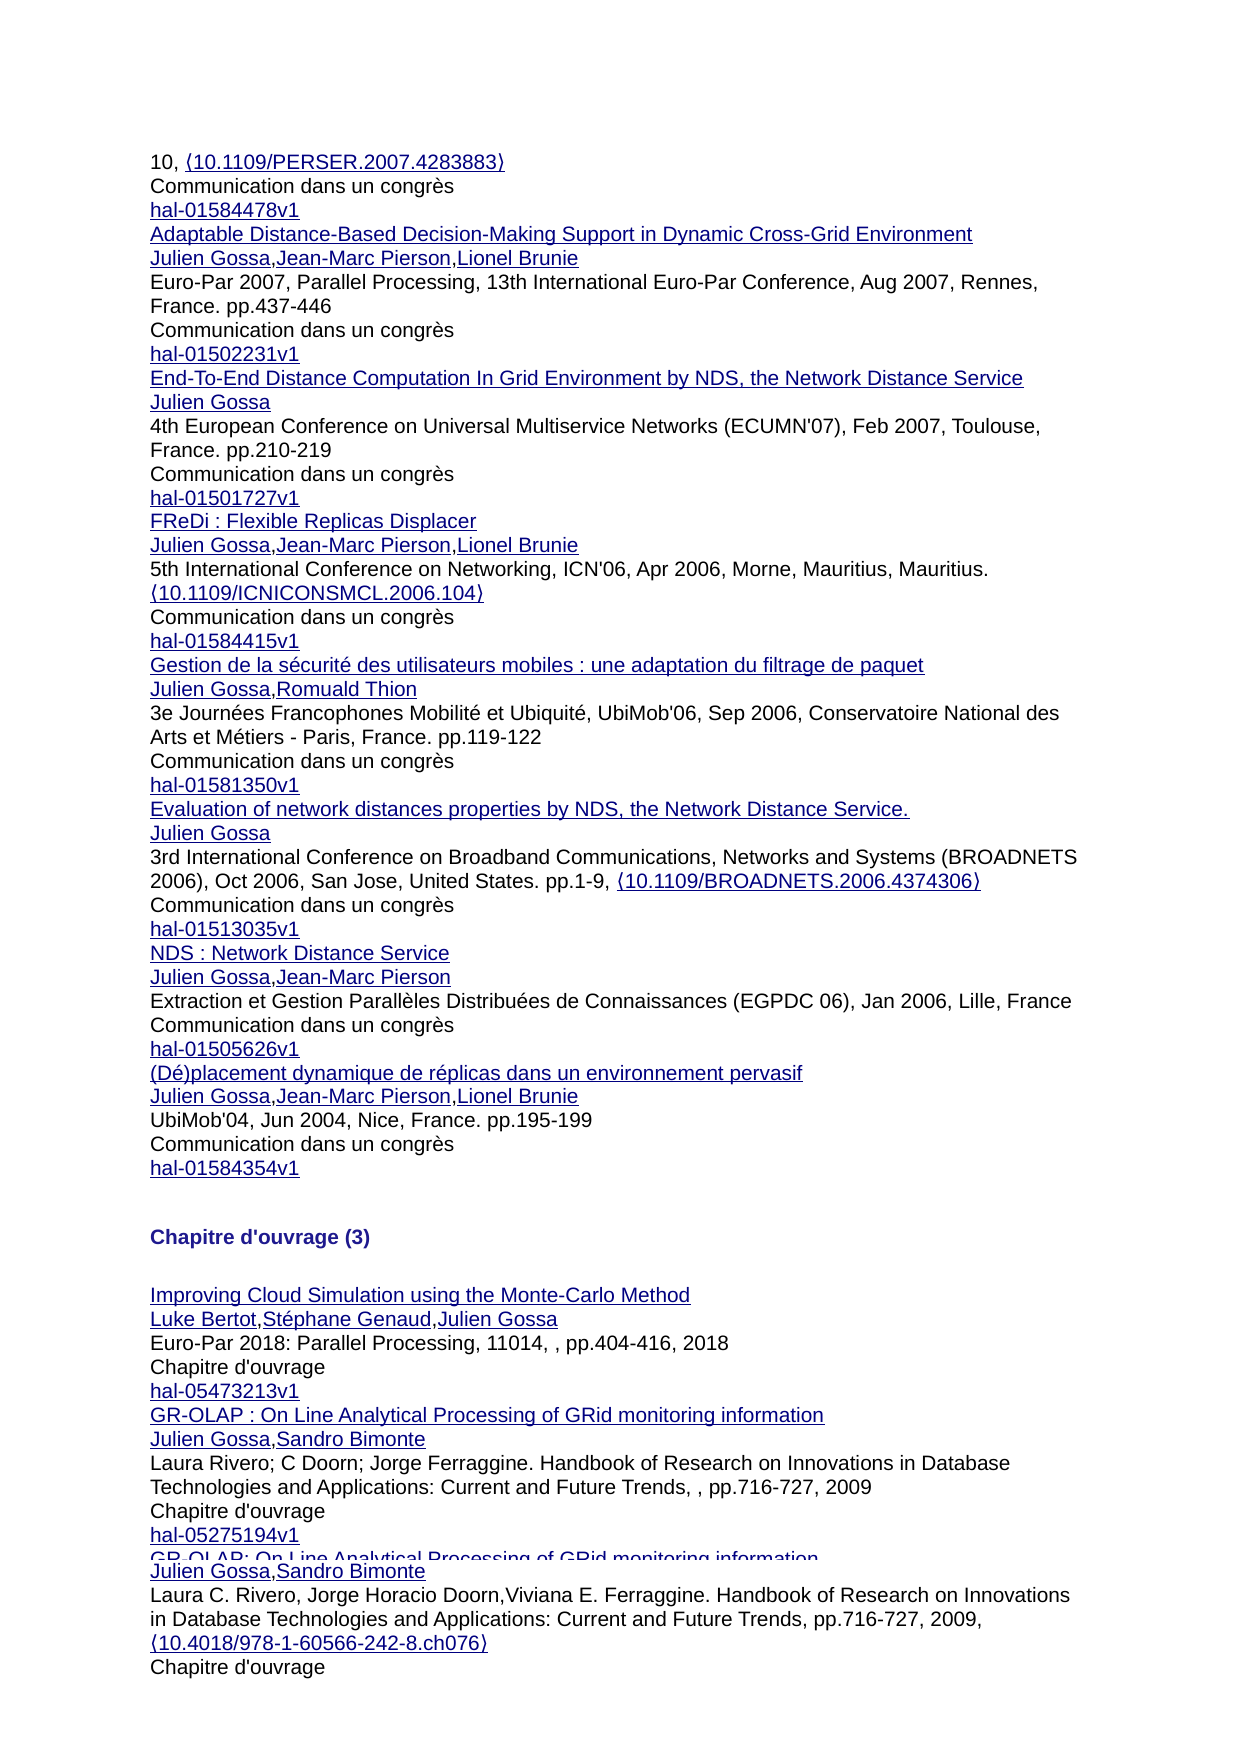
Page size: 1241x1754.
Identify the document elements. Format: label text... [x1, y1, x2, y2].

table_header Improving Cloud Simulation using the Monte-Carlo Method Luke Bertot,Stéphane Genaud,Julien Gossa Euro-Par 2018: Parallel Processing, 11014, , pp.404-416, 2018 Chapitre d'ouvrage hal-05473213v1 [150, 1283, 1090, 1403]
table_cell End-To-End Distance Computation In Grid Environment by NDS, the Network Distance Service Julien Gossa 4th European Conference on Universal Multiservice Networks (ECUMN'07), Feb 2007, Toulouse, France. pp.210-219 Communication dans un congrès hal-01501727v1 [150, 366, 1090, 509]
table_cell FReDi : Flexible Replicas Displacer Julien Gossa,Jean-Marc Pierson,Lionel Brunie 5th International Conference on Networking, ICN'06, Apr 2006, Morne, Mauritius, Mauritius. ⟨10.1109/ICNICONSMCL.2006.104⟩ Communication dans un congrès hal-01584415v1 [150, 509, 1090, 653]
table_cell NDS : Network Distance Service Julien Gossa,Jean-Marc Pierson Extraction et Gestion Parallèles Distribuées de Connaissances (EGPDC 06), Jan 2006, Lille, France Communication dans un congrès hal-01505626v1 [150, 941, 1090, 1060]
subtitle Chapitre d'ouvrage (3) [150, 1225, 1090, 1249]
table_cell GR-OLAP: On Line Analytical Processing of GRid monitoring information Julien Gossa,Sandro Bimonte Laura C. Rivero, Jorge Horacio Doorn,Viviana E. Ferraggine. Handbook of Research on Innovations in Database Technologies and Applications: Current and Future Trends, pp.716-727, 2009, ⟨10.4018/978-1-60566-242-8.ch076⟩ Chapitre d'ouvrage [150, 1547, 1090, 1679]
table_cell GR-OLAP : On Line Analytical Processing of GRid monitoring information Julien Gossa,Sandro Bimonte Laura Rivero; C Doorn; Jorge Ferraggine. Handbook of Research on Innovations in Database Technologies and Applications: Current and Future Trends, , pp.716-727, 2009 Chapitre d'ouvrage hal-05275194v1 [150, 1403, 1090, 1547]
table_cell (Dé)placement dynamique de réplicas dans un environnement pervasif Julien Gossa,Jean-Marc Pierson,Lionel Brunie UbiMob'04, Jun 2004, Nice, France. pp.195-199 Communication dans un congrès hal-01584354v1 [150, 1060, 1090, 1180]
table_cell Evaluation of network distances properties by NDS, the Network Distance Service. Julien Gossa 3rd International Conference on Broadband Communications, Networks and Systems (BROADNETS 2006), Oct 2006, San Jose, United States. pp.1-9, ⟨10.1109/BROADNETS.2006.4374306⟩ Communication dans un congrès hal-01513035v1 [150, 797, 1090, 941]
table_cell Gestion de la sécurité des utilisateurs mobiles : une adaptation du filtrage de paquet Julien Gossa,Romuald Thion 3e Journées Francophones Mobilité et Ubiquité, UbiMob'06, Sep 2006, Conservatoire National des Arts et Métiers - Paris, France. pp.119-122 Communication dans un congrès hal-01581350v1 [150, 653, 1090, 797]
table_cell 10, ⟨10.1109/PERSER.2007.4283883⟩ Communication dans un congrès hal-01584478v1 [150, 150, 1090, 222]
table_cell Adaptable Distance-Based Decision-Making Support in Dynamic Cross-Grid Environment Julien Gossa,Jean-Marc Pierson,Lionel Brunie Euro-Par 2007, Parallel Processing, 13th International Euro-Par Conference, Aug 2007, Rennes, France. pp.437-446 Communication dans un congrès hal-01502231v1 [150, 222, 1090, 366]
